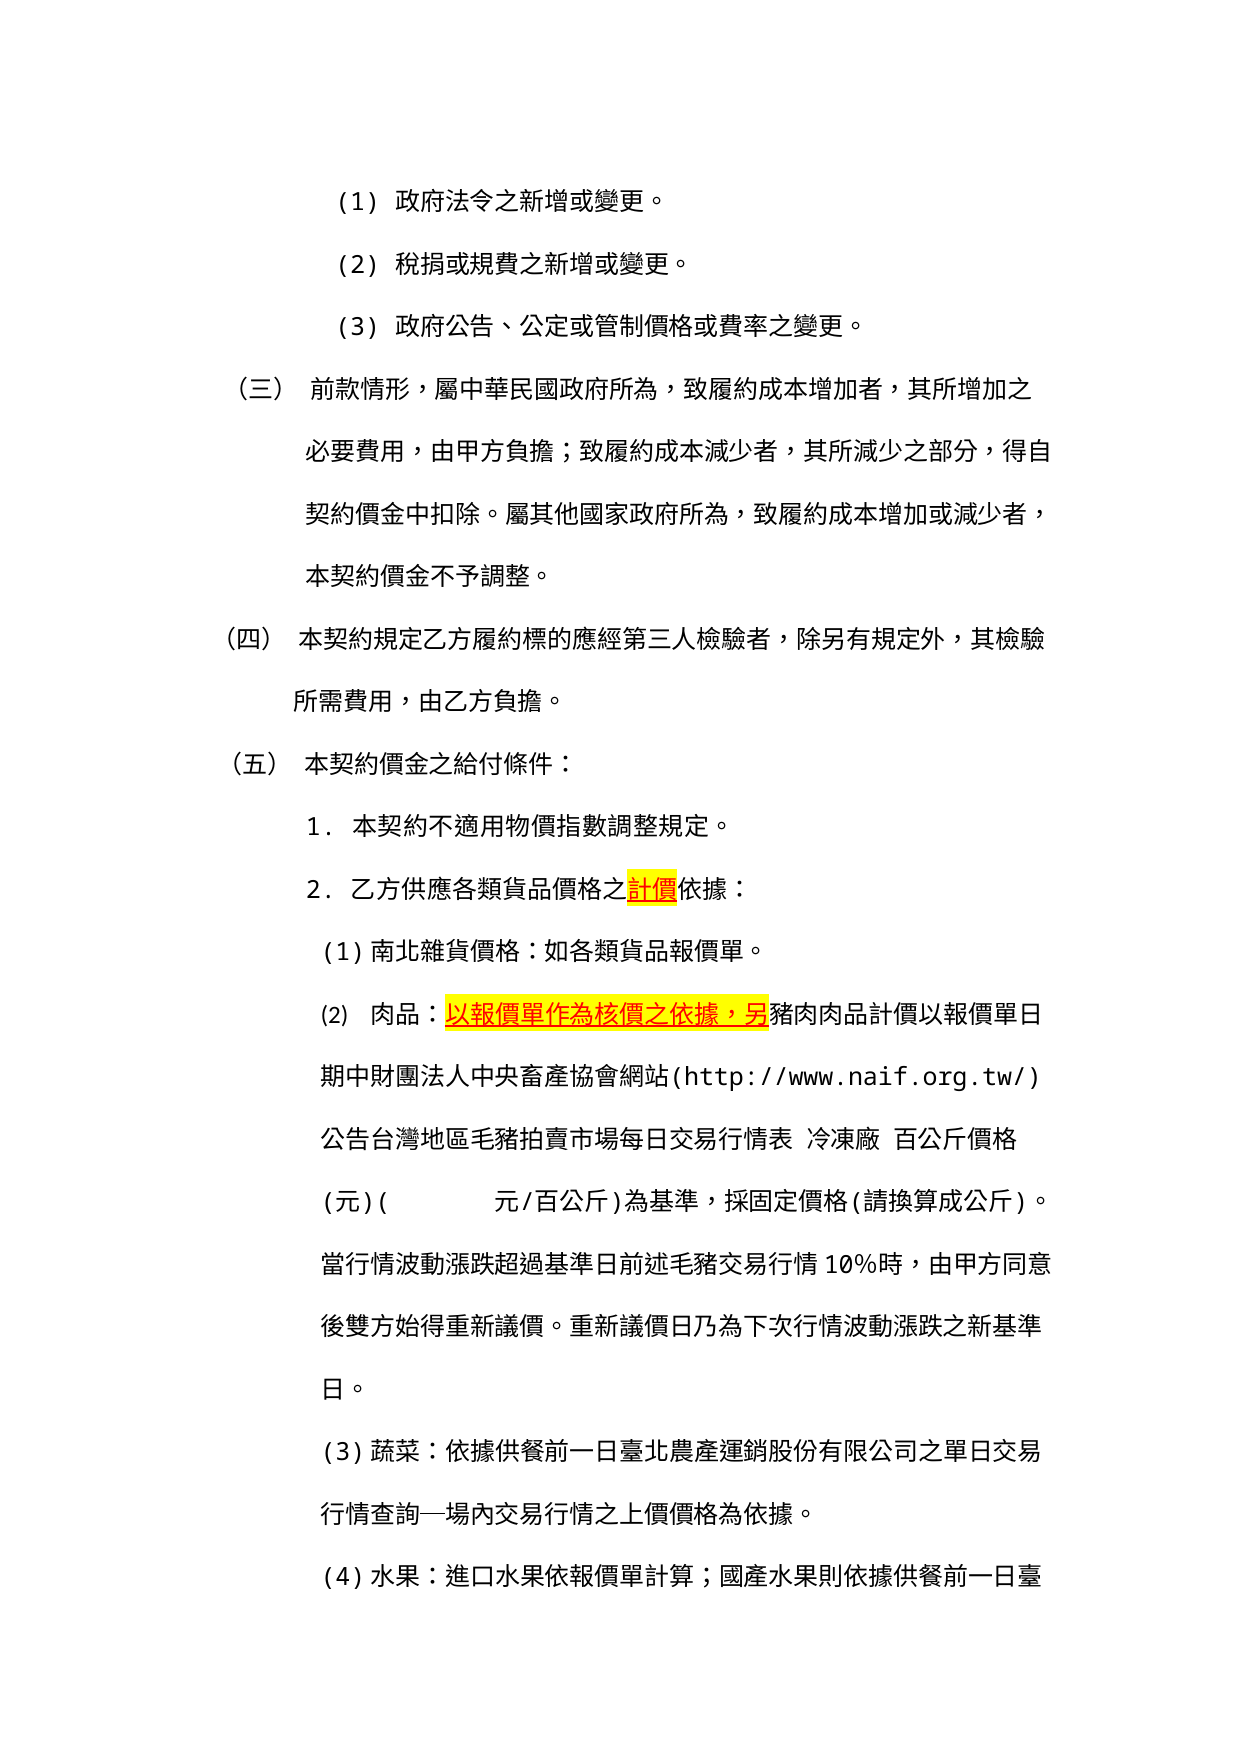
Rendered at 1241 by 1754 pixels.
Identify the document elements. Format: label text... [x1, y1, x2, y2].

list 政府法令之新增或變更。 [335, 158, 1053, 221]
list 前款情形，屬中華民國政府所為，致履約成本增加者，其所增加之必要費用，由甲方負擔；致履約成本減少者，其所減少之部分，得自契約價金中扣除。屬其他國家政府所為，致履約成本增加或減少者，本契約價金不予調整。 [223, 346, 1053, 596]
list 水果：進口水果依報價單計算；國產水果則依據供餐前一日臺 [320, 1533, 1053, 1596]
list 本契約價金之給付條件： [217, 721, 1053, 783]
list 南北雜貨價格：如各類貨品報價單。 [320, 908, 1053, 971]
list 政府公告、公定或管制價格或費率之變更。 [335, 283, 1053, 346]
list 稅捐或規費之新增或變更。 [335, 221, 1053, 283]
list 蔬菜：依據供餐前一日臺北農產運銷股份有限公司之單日交易行情查詢─場內交易行情之上價價格為依據。 [320, 1408, 1053, 1533]
list 本契約規定乙方履約標的應經第三人檢驗者，除另有規定外，其檢驗所需費用，由乙方負擔。 [211, 596, 1053, 721]
list 本契約不適用物價指數調整規定。 [306, 783, 1053, 846]
list 乙方供應各類貨品價格之計價依據： [306, 846, 1053, 908]
list 肉品：以報價單作為核價之依據，另豬肉肉品計價以報價單日期中財團法人中央畜產協會網站(http://www.naif.org.tw/)公告台灣地區毛豬拍賣市場每日交易行情表 冷凍廠 百公斤價格(元)( 元/百公斤)為基準，採固定價格(請換算成公斤)。當行情波動漲跌超過基準日前述毛豬交易行情10％時，由甲方同意後雙方始得重新議價。重新議價日乃為下次行情波動漲跌之新基準日。 [320, 971, 1053, 1408]
